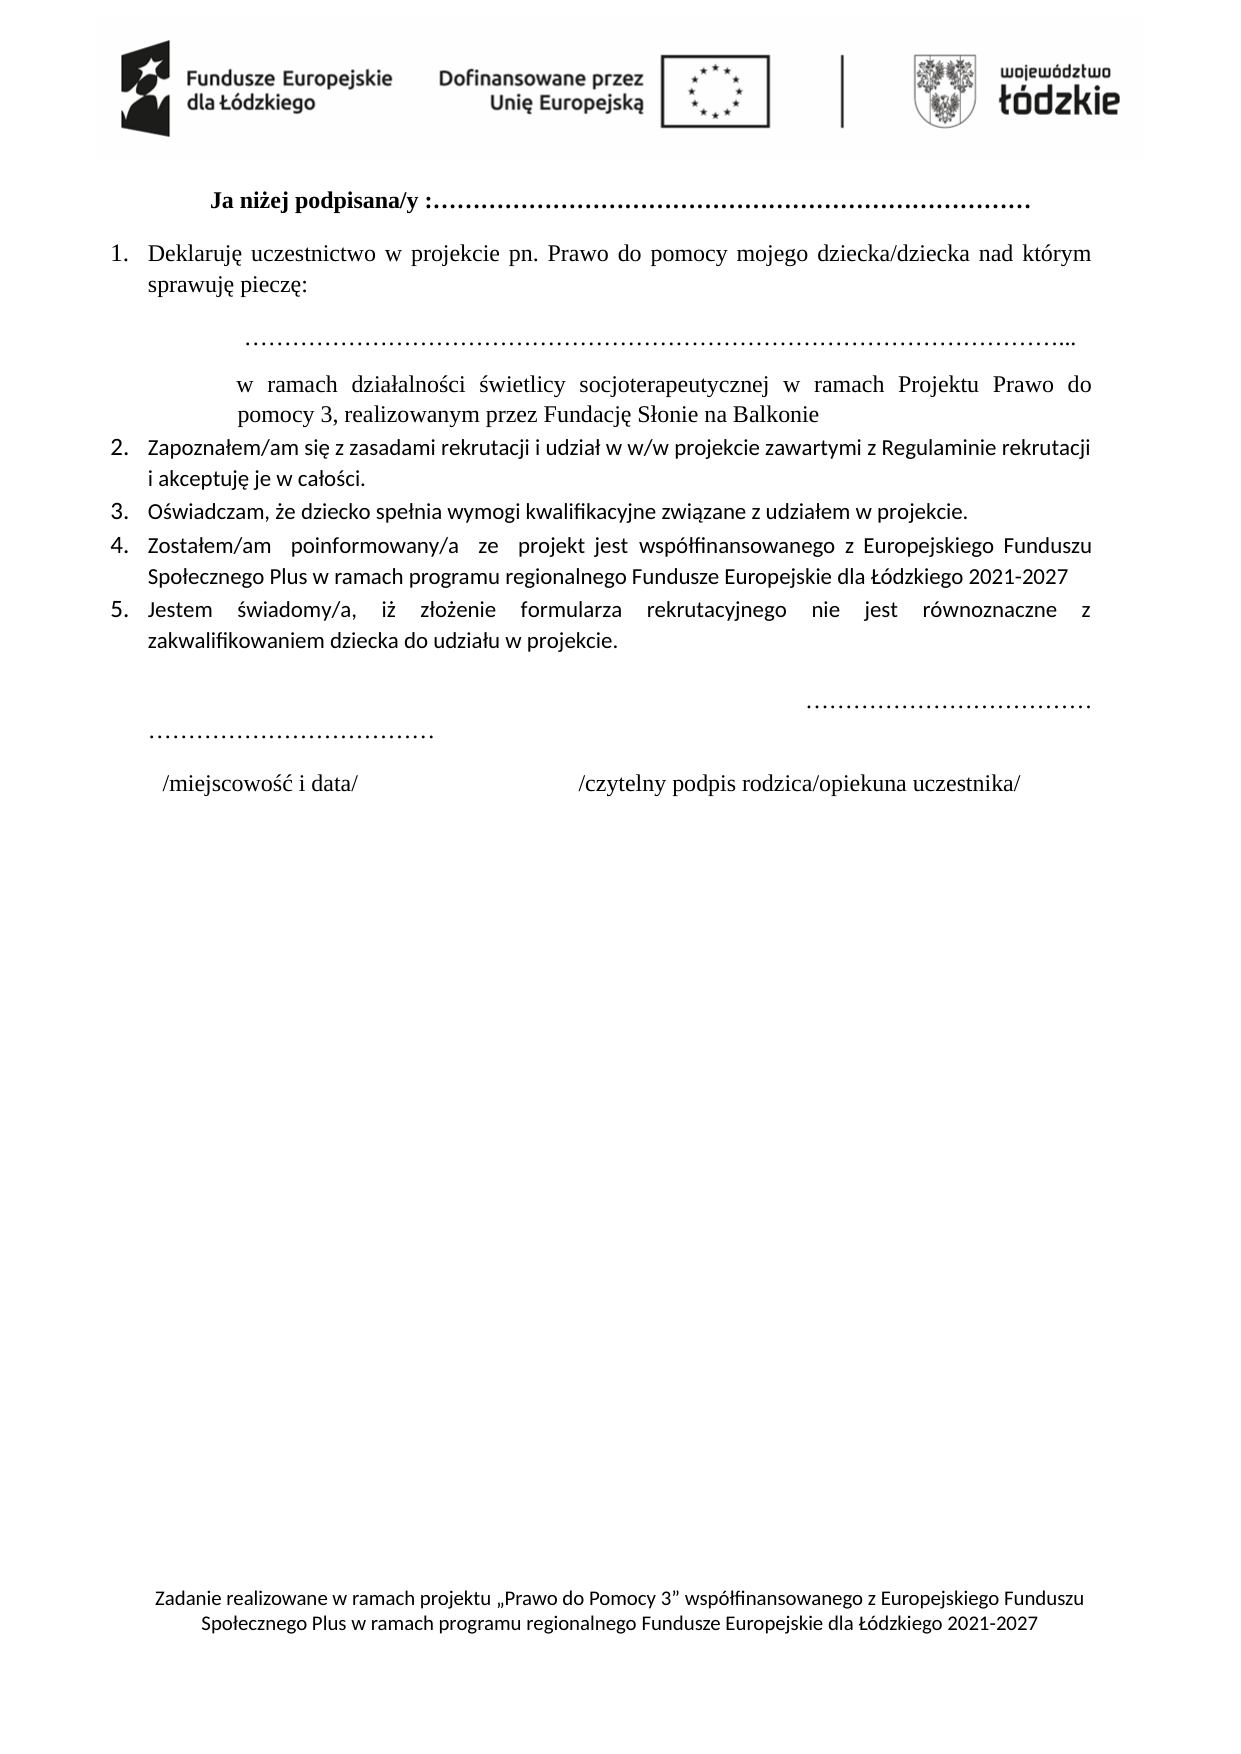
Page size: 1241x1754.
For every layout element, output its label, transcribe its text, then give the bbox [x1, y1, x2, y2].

text /miejscowość i data/ /czytelny podpis rodzica/opiekuna uczestnika/ [162, 768, 1093, 796]
list Jestem świadomy/a, iż złożenie formularza rekrutacyjnego nie jest równoznaczne z zakwalifikowaniem dziecka do udziału w projekcie. [110, 593, 1093, 654]
subtitle Ja niżej podpisana/y :………………………………………………………………… [161, 161, 1093, 213]
text ……………………………… ……………………………… [148, 687, 1093, 744]
list Deklaruję uczestnictwo w projekcie pn. Prawo do pomocy mojego dziecka/dziecka nad którym sprawuję pieczę: [110, 238, 1093, 297]
list Zostałem/am poinformowany/a ze projekt jest współfinansowanego z Europejskiego Funduszu Społecznego Plus w ramach programu regionalnego Fundusze Europejskie dla Łódzkiego 2021-2027 [110, 529, 1093, 590]
list Oświadczam, że dziecko spełnia wymogi kwalifikacyjne związane z udziałem w projekcie. [110, 495, 1093, 526]
list Zapoznałem/am się z zasadami rekrutacji i udział w w/w projekcie zawartymi z Regulaminie rekrutacji i akceptuję je w całości. [110, 431, 1093, 492]
text …………………………………………………………………………………………... [233, 323, 1093, 350]
text w ramach działalności świetlicy socjoterapeutycznej w ramach Projektu Prawo do pomocy 3, realizowanym przez Fundację Słonie na Balkonie [236, 370, 1093, 428]
